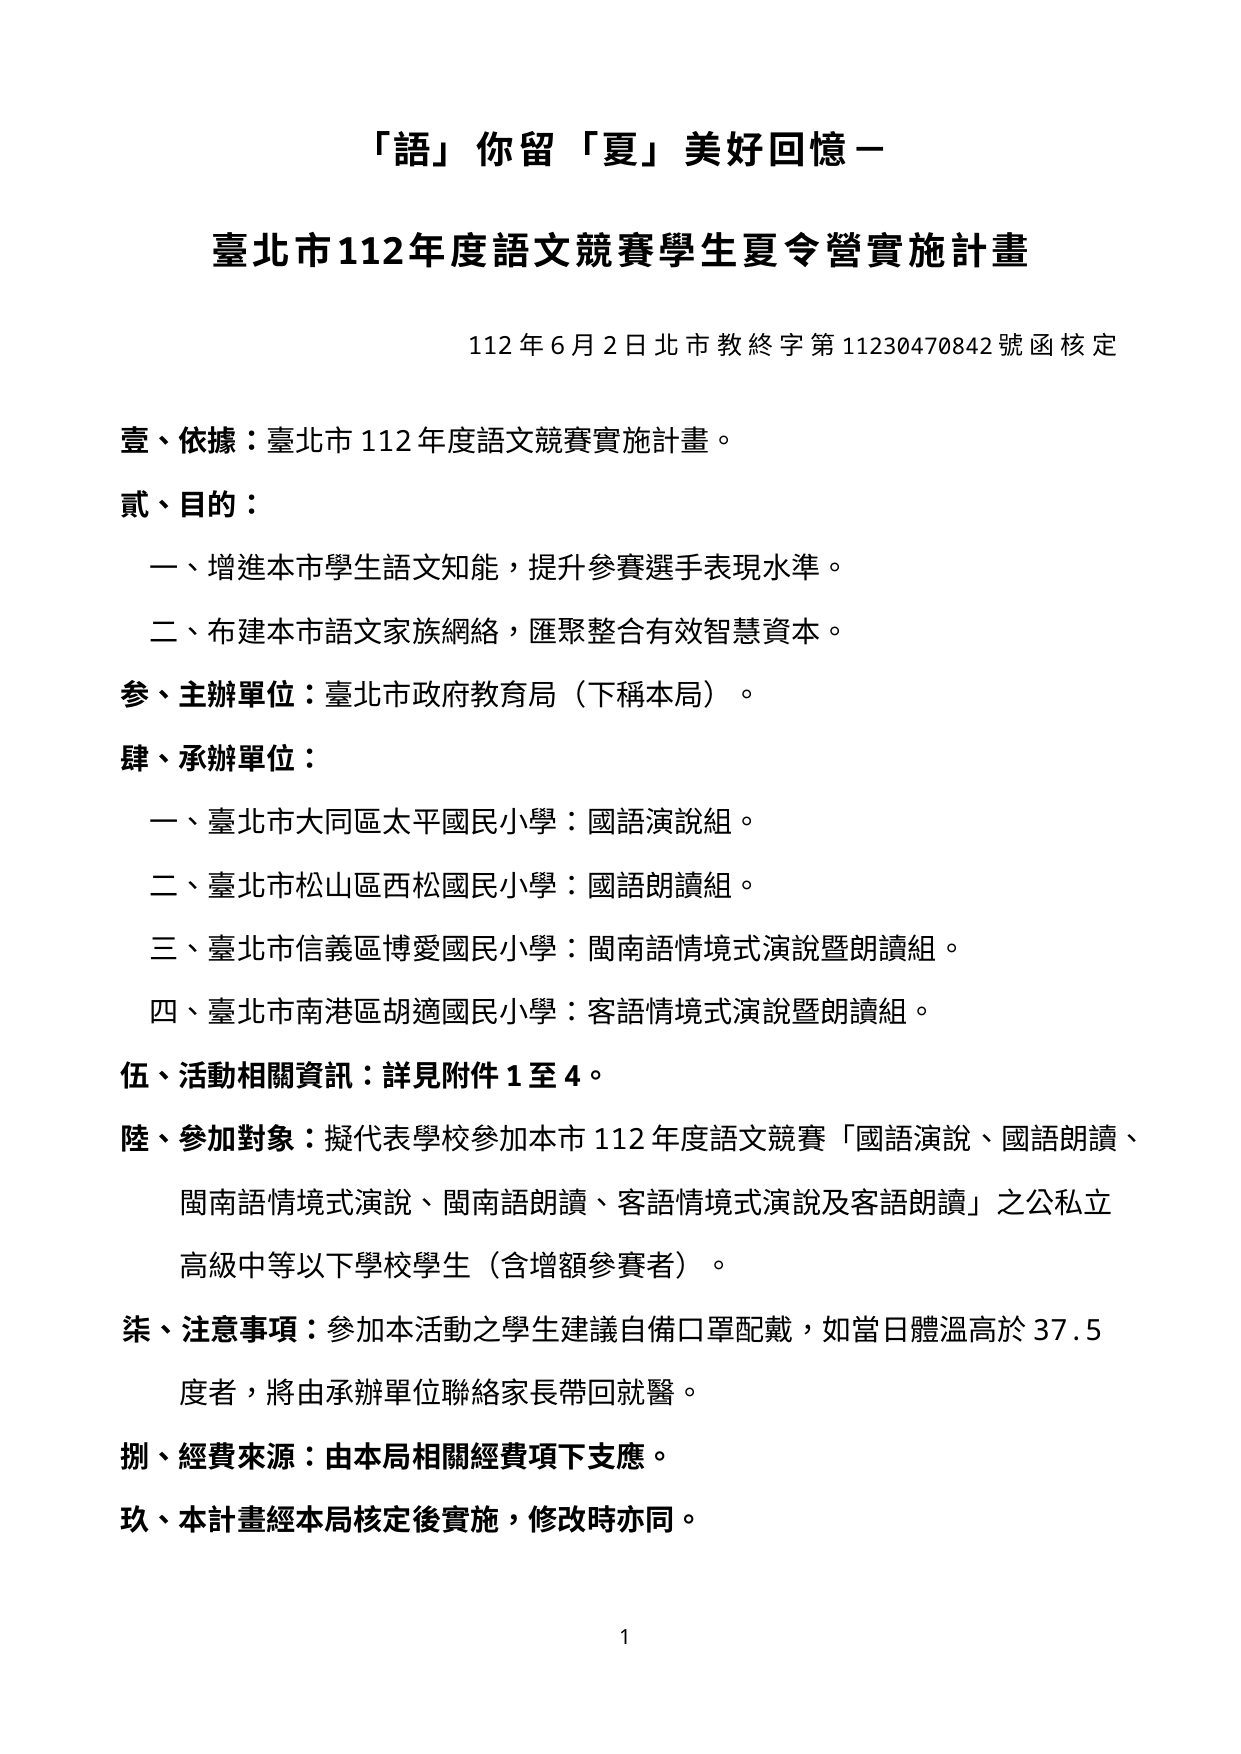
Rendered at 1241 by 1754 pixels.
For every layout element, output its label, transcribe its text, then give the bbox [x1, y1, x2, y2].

text 陸、參加對象：擬代表學校參加本市112年度語文競賽「國語演說、國語朗讀、閩南語情境式演說、閩南語朗讀、客語情境式演說及客語朗讀」之公私立高級中等以下學校學生（含增額參賽者）。 [120, 1116, 1120, 1285]
text 壹、依據：臺北市112年度語文競賽實施計畫。 [120, 418, 1120, 460]
text 捌、經費來源：由本局相關經費項下支應。 [120, 1433, 1120, 1476]
text 三、臺北市信義區博愛國民小學：閩南語情境式演說暨朗讀組。 [120, 926, 1120, 968]
text 参、主辦單位：臺北市政府教育局（下稱本局）。 [120, 672, 1120, 714]
text 伍、活動相關資訊：詳見附件1至4。 [120, 1052, 1120, 1095]
text 貳、目的： [120, 481, 1120, 524]
text 二、臺北市松山區西松國民小學：國語朗讀組。 [120, 862, 1120, 904]
text 「語」你留「夏」美好回憶－ [120, 105, 1120, 168]
text 四、臺北市南港區胡適國民小學：客語情境式演說暨朗讀組。 [120, 989, 1120, 1031]
text 柒、注意事項：參加本活動之學生建議自備口罩配戴，如當日體溫高於37.5度者，將由承辦單位聯絡家長帶回就醫。 [122, 1306, 1120, 1412]
text 臺北市112年度語文競賽學生夏令營實施計畫 [120, 168, 1120, 293]
text 二、布建本市語文家族網絡，匯聚整合有效智慧資本。 [120, 608, 1120, 651]
text 一、臺北市大同區太平國民小學：國語演說組。 [120, 799, 1120, 841]
text 肆、承辦單位： [120, 735, 1120, 777]
text 112年6月2日北市教終字第11230470842號函核定 [170, 293, 1120, 355]
text 一、增進本市學生語文知能，提升參賽選手表現水準。 [120, 545, 1120, 587]
text 玖、本計畫經本局核定後實施，修改時亦同。 [120, 1497, 1120, 1539]
